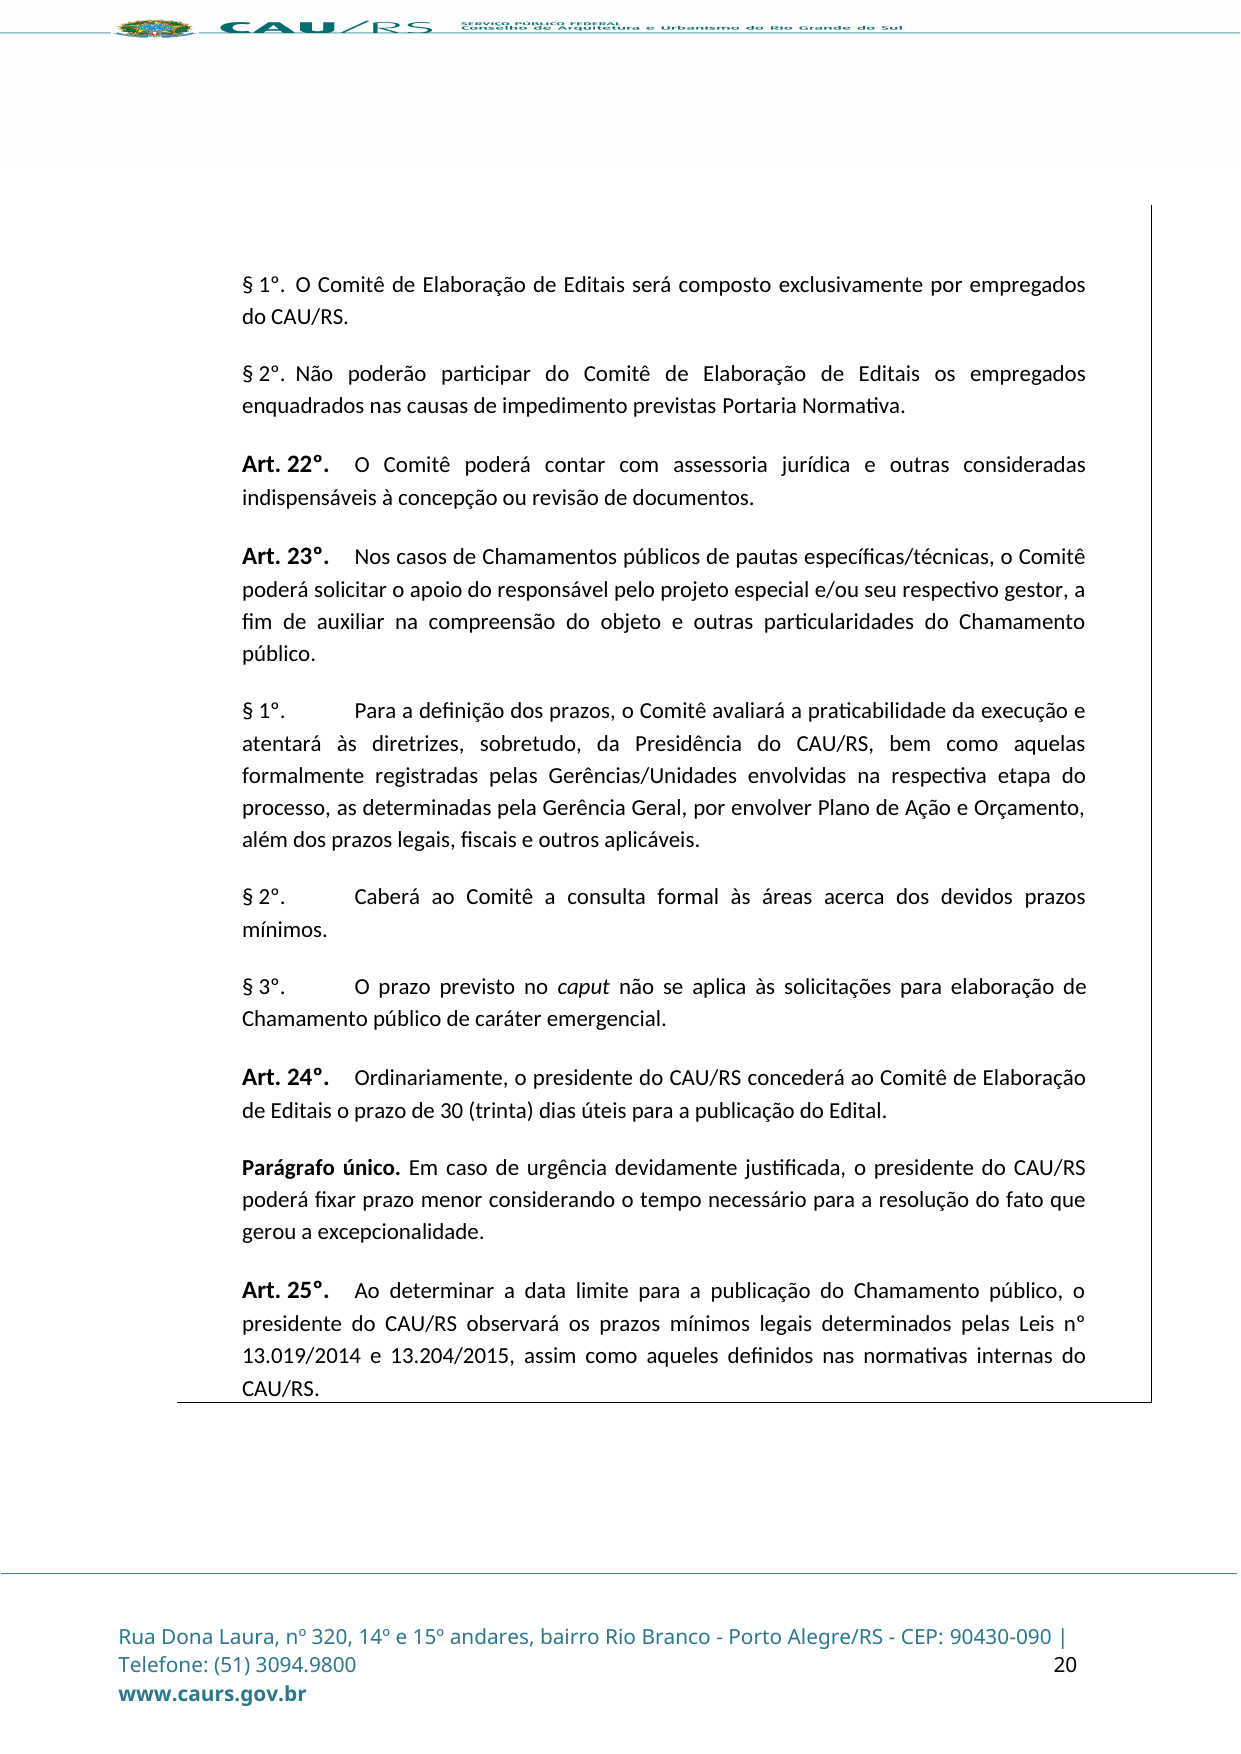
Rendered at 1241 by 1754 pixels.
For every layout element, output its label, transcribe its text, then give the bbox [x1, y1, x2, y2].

list O Comitê poderá contar com assessoria jurídica e outras consideradas indispensáveis à concepção ou revisão de documentos. [177, 384, 1152, 476]
list Ordinariamente, o presidente do CAU/RS concederá ao Comitê de Elaboração de Editais o prazo de 30 (trinta) dias úteis para a publicação do Edital. [177, 997, 1152, 1088]
list Nos casos de Chamamentos públicos de pautas específicas/técnicas, o Comitê poderá solicitar o apoio do responsável pelo projeto especial e/ou seu respectivo gestor, a fim de auxiliar na compreensão do objeto e outras particularidades do Chamamento público. [177, 476, 1152, 632]
text § 2º. Não poderão participar do Comitê de Elaboração de Editais os empregados enquadrados nas causas de impedimento previstas Portaria Normativa. [177, 294, 1152, 384]
text Parágrafo único. Em caso de urgência devidamente justificada, o presidente do CAU/RS poderá fixar prazo menor considerando o tempo necessário para a resolução do fato que gerou a excepcionalidade. [177, 1088, 1152, 1210]
text § 1º. Para a definição dos prazos, o Comitê avaliará a praticabilidade da execução e atentará às diretrizes, sobretudo, da Presidência do CAU/RS, bem como aquelas formalmente registradas pelas Gerências/Unidades envolvidas na respectiva etapa do processo, as determinadas pela Gerência Geral, por envolver Plano de Ação e Orçamento, além dos prazos legais, fiscais e outros aplicáveis. [177, 632, 1152, 818]
text § 2º. Caberá ao Comitê a consulta formal às áreas acerca dos devidos prazos mínimos. [177, 818, 1152, 907]
text § 3º. O prazo previsto no caput não se aplica às solicitações para elaboração de Chamamento público de caráter emergencial. [177, 907, 1152, 997]
text § 1º. O Comitê de Elaboração de Editais será composto exclusivamente por empregados do CAU/RS. [177, 205, 1151, 294]
list Ao determinar a data limite para a publicação do Chamamento público, o presidente do CAU/RS observará os prazos mínimos legais determinados pelas Leis nº 13.019/2014 e 13.204/2015, assim como aqueles definidos nas normativas internas do CAU/RS. [177, 1210, 1152, 1402]
